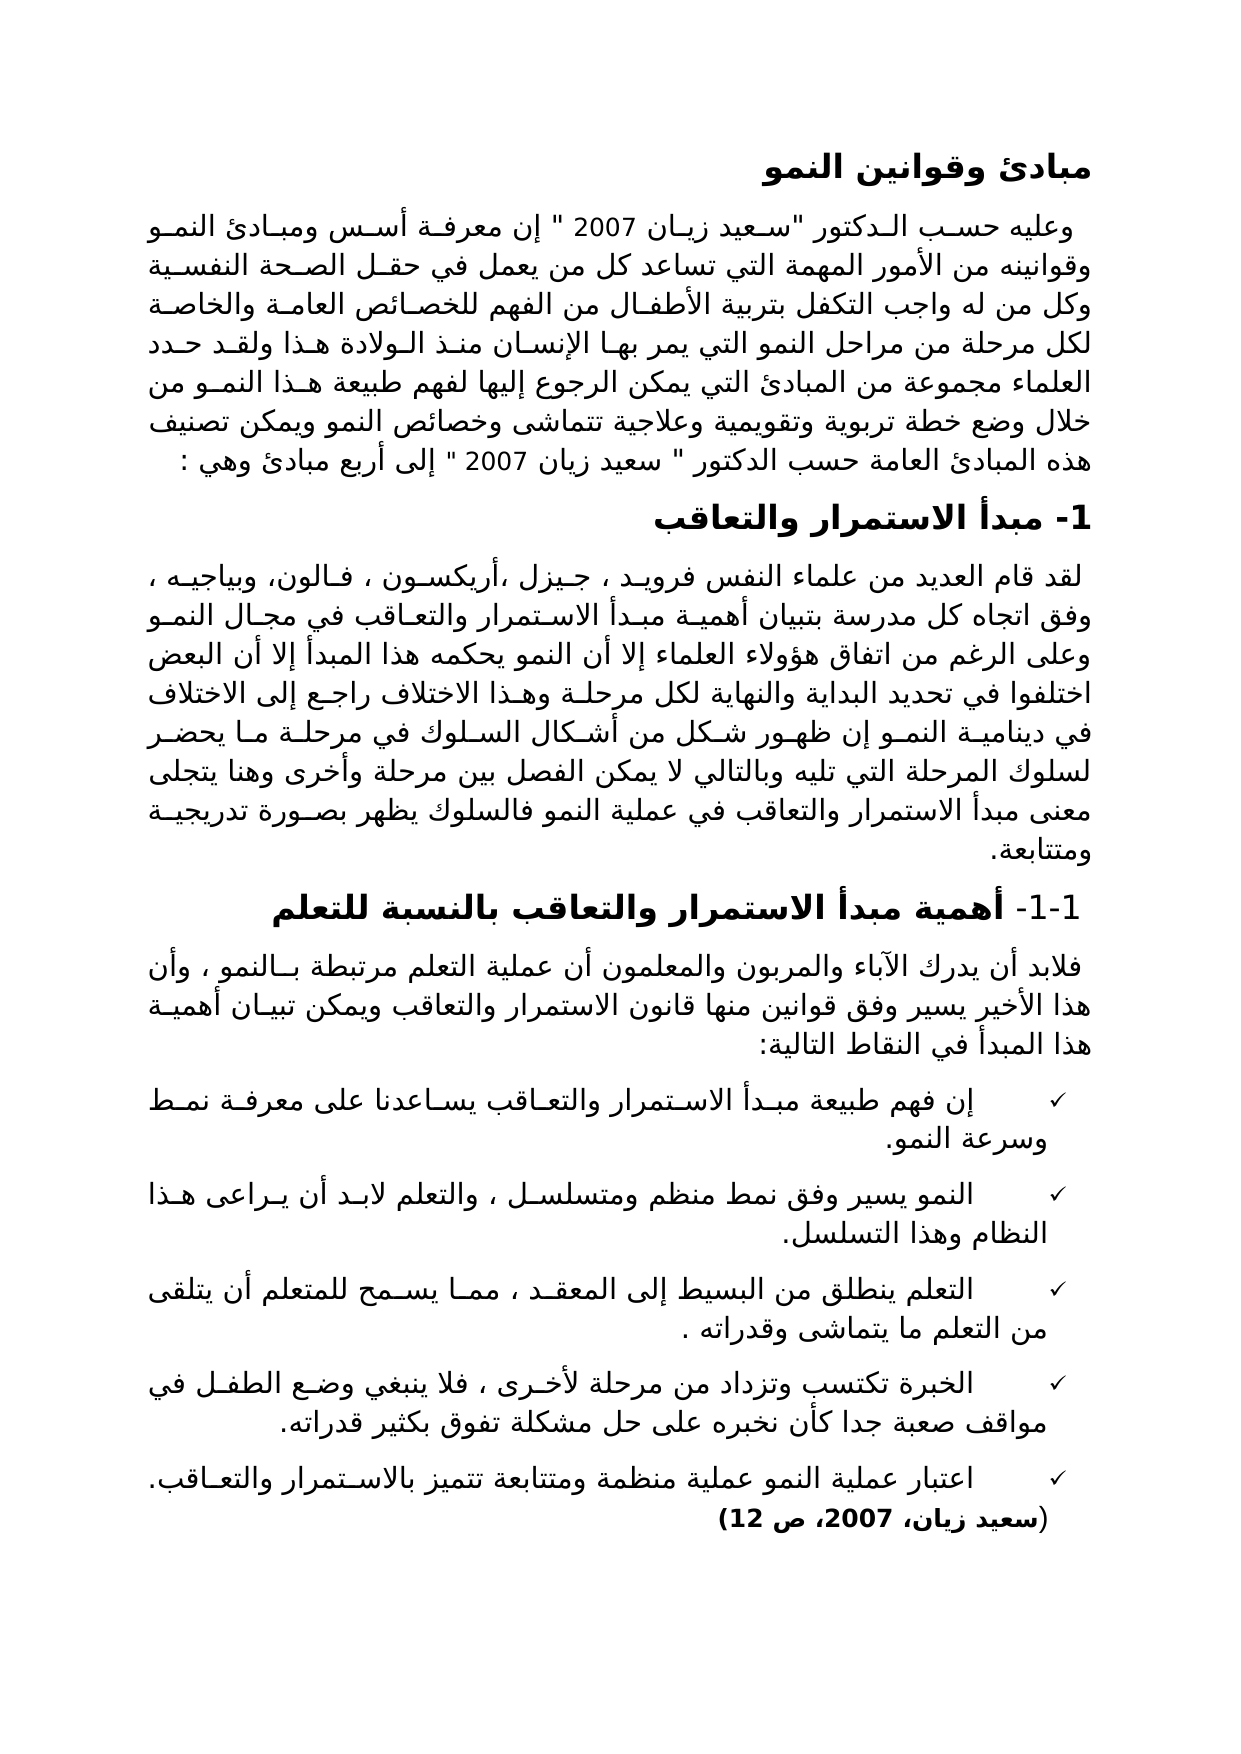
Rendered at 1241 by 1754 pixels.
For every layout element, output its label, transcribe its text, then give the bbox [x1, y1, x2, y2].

text فلابد أن يدرك الآباء والمربون والمعلمون أن عملية التعلم مرتبطة بالنمو ، وأن هذا الأخير يسير وفق قوانين منها قانون الاستمرار والتعاقب ويمكن تبيان أهمية هذا المبدأ في النقاط التالية: [148, 949, 1093, 1061]
subtitle مبادئ وقوانين النمو [148, 148, 1093, 186]
list الخبرة تكتسب وتزداد من مرحلة لأخرى ، فلا ينبغي وضع الطفل في مواقف صعبة جدا كأن نخبره على حل مشكلة تفوق بكثير قدراته. [148, 1367, 1048, 1439]
list النمو يسير وفق نمط منظم ومتسلسل ، والتعلم لابد أن يراعى هذا النظام وهذا التسلسل. [148, 1177, 1048, 1250]
text وعليه حسب الدكتور "سعيد زيان 2007 " إن معرفة أسس ومبادئ النمو وقوانينه من الأمور المهمة التي تساعد كل من يعمل في حقل الصحة النفسية وكل من له واجب التكفل بتربية الأطفال من الفهم للخصائص العامة والخاصة لكل مرحلة من مراحل النمو التي يمر بها الإنسان منذ الولادة هذا ولقد حدد العلماء مجموعة من المبادئ التي يمكن الرجوع إليها لفهم طبيعة هذا النمو من خلال وضع خطة تربوية وتقويمية وعلاجية تتماشى وخصائص النمو ويمكن تصنيف هذه المبادئ العامة حسب الدكتور " سعيد زيان 2007 " إلى أربع مبادئ وهي : [148, 209, 1093, 477]
subtitle 1-1- أهمية مبدأ الاستمرار والتعاقب بالنسبة للتعلم [148, 888, 1093, 927]
subtitle 1- مبدأ الاستمرار والتعاقب [148, 498, 1093, 537]
text لقد قام العديد من علماء النفس فرويد ، جيزل ،أريكسون ، فالون، وبياجيه ، وفق اتجاه كل مدرسة بتبيان أهمية مبدأ الاستمرار والتعاقب في مجال النمو وعلى الرغم من اتفاق هؤولاء العلماء إلا أن النمو يحكمه هذا المبدأ إلا أن البعض اختلفوا في تحديد البداية والنهاية لكل مرحلة وهذا الاختلاف راجع إلى الاختلاف في دينامية النمو إن ظهور شكل من أشكال السلوك في مرحلة ما يحضر لسلوك المرحلة التي تليه وبالتالي لا يمكن الفصل بين مرحلة وأخرى وهنا يتجلى معنى مبدأ الاستمرار والتعاقب في عملية النمو فالسلوك يظهر بصورة تدريجية ومتتابعة. [148, 560, 1093, 866]
list التعلم ينطلق من البسيط إلى المعقد ، مما يسمح للمتعلم أن يتلقى من التعلم ما يتماشى وقدراته . [148, 1272, 1048, 1345]
list اعتبار عملية النمو عملية منظمة ومتتابعة تتميز بالاستمرار والتعاقب. (سعيد زيان، 2007، ص 12) [148, 1461, 1048, 1534]
list إن فهم طبيعة مبدأ الاستمرار والتعاقب يساعدنا على معرفة نمط وسرعة النمو. [148, 1083, 1048, 1156]
